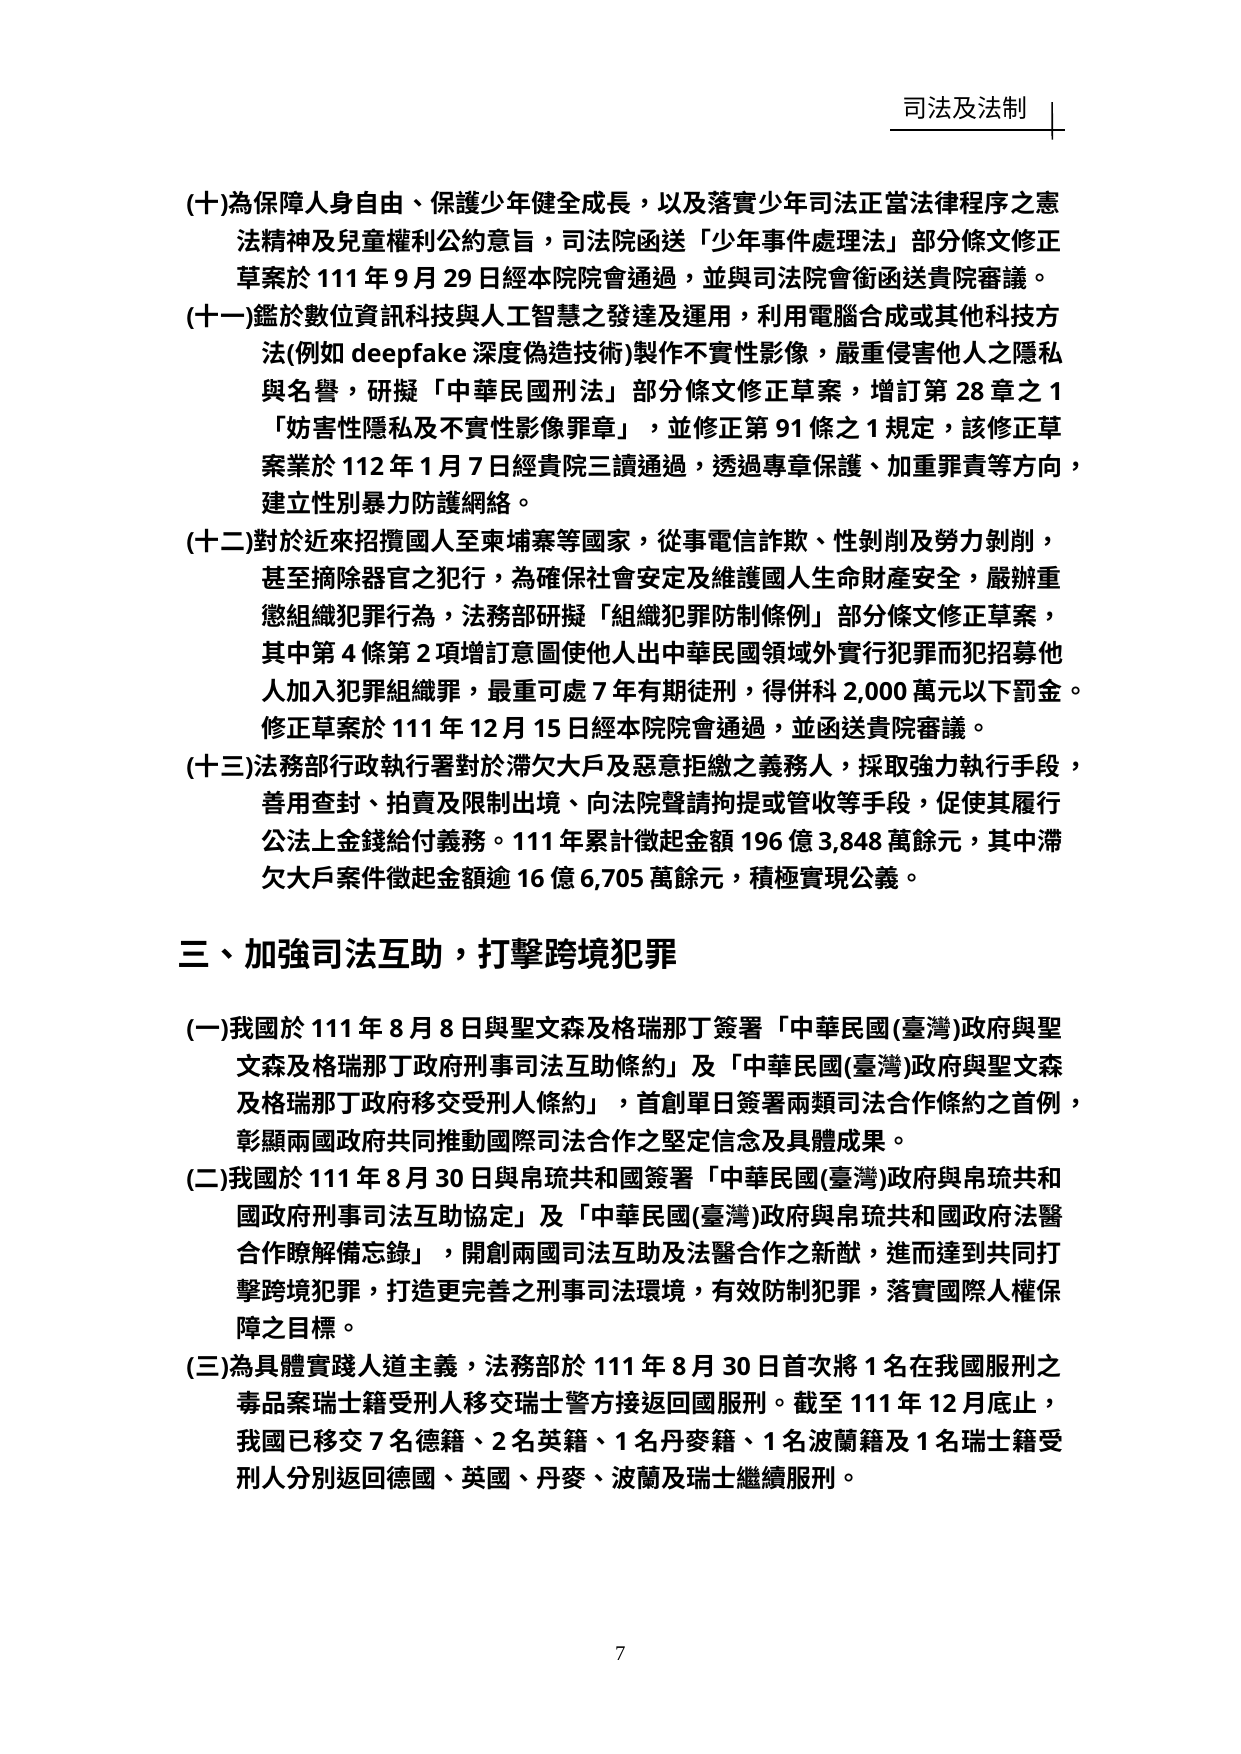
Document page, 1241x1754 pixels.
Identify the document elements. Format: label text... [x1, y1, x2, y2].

text (三)為具體實踐人道主義，法務部於111年8月30日首次將1名在我國服刑之毒品案瑞士籍受刑人移交瑞士警方接返回國服刑。截至111年12月底止，我國已移交7名德籍、2名英籍、1名丹麥籍、1名波蘭籍及1名瑞士籍受刑人分別返回德國、英國、丹麥、波蘭及瑞士繼續服刑。 [186, 1346, 1063, 1496]
subtitle 三、加強司法互助，打擊跨境犯罪 [177, 914, 1063, 989]
text (十一)鑑於數位資訊科技與人工智慧之發達及運用，利用電腦合成或其他科技方法(例如deepfake深度偽造技術)製作不實性影像，嚴重侵害他人之隱私與名譽，研擬「中華民國刑法」部分條文修正草案，增訂第28章之1「妨害性隱私及不實性影像罪章」，並修正第91條之1規定，該修正草案業於112年1月7日經貴院三讀通過，透過專章保護、加重罪責等方向，建立性別暴力防護網絡。 [186, 296, 1063, 521]
text (二)我國於111年8月30日與帛琉共和國簽署「中華民國(臺灣)政府與帛琉共和國政府刑事司法互助協定」及「中華民國(臺灣)政府與帛琉共和國政府法醫合作瞭解備忘錄」，開創兩國司法互助及法醫合作之新猷，進而達到共同打擊跨境犯罪，打造更完善之刑事司法環境，有效防制犯罪，落實國際人權保障之目標。 [186, 1158, 1063, 1346]
text (十)為保障人身自由、保護少年健全成長，以及落實少年司法正當法律程序之憲法精神及兒童權利公約意旨，司法院函送「少年事件處理法」部分條文修正草案於111年9月29日經本院院會通過，並與司法院會銜函送貴院審議。 [186, 183, 1063, 296]
text (一)我國於111年8月8日與聖文森及格瑞那丁簽署「中華民國(臺灣)政府與聖文森及格瑞那丁政府刑事司法互助條約」及「中華民國(臺灣)政府與聖文森及格瑞那丁政府移交受刑人條約」，首創單日簽署兩類司法合作條約之首例，彰顯兩國政府共同推動國際司法合作之堅定信念及具體成果。 [186, 1008, 1063, 1158]
text (十三)法務部行政執行署對於滯欠大戶及惡意拒繳之義務人，採取強力執行手段，善用查封、拍賣及限制出境、向法院聲請拘提或管收等手段，促使其履行公法上金錢給付義務。111年累計徵起金額196億3,848萬餘元，其中滯欠大戶案件徵起金額逾16億6,705萬餘元，積極實現公義。 [186, 746, 1063, 896]
text (十二)對於近來招攬國人至柬埔寨等國家，從事電信詐欺、性剝削及勞力剝削，甚至摘除器官之犯行，為確保社會安定及維護國人生命財產安全，嚴辦重懲組織犯罪行為，法務部研擬「組織犯罪防制條例」部分條文修正草案，其中第4條第2項增訂意圖使他人出中華民國領域外實行犯罪而犯招募他人加入犯罪組織罪，最重可處7年有期徒刑，得併科2,000萬元以下罰金。修正草案於111年12月15日經本院院會通過，並函送貴院審議。 [186, 521, 1063, 746]
